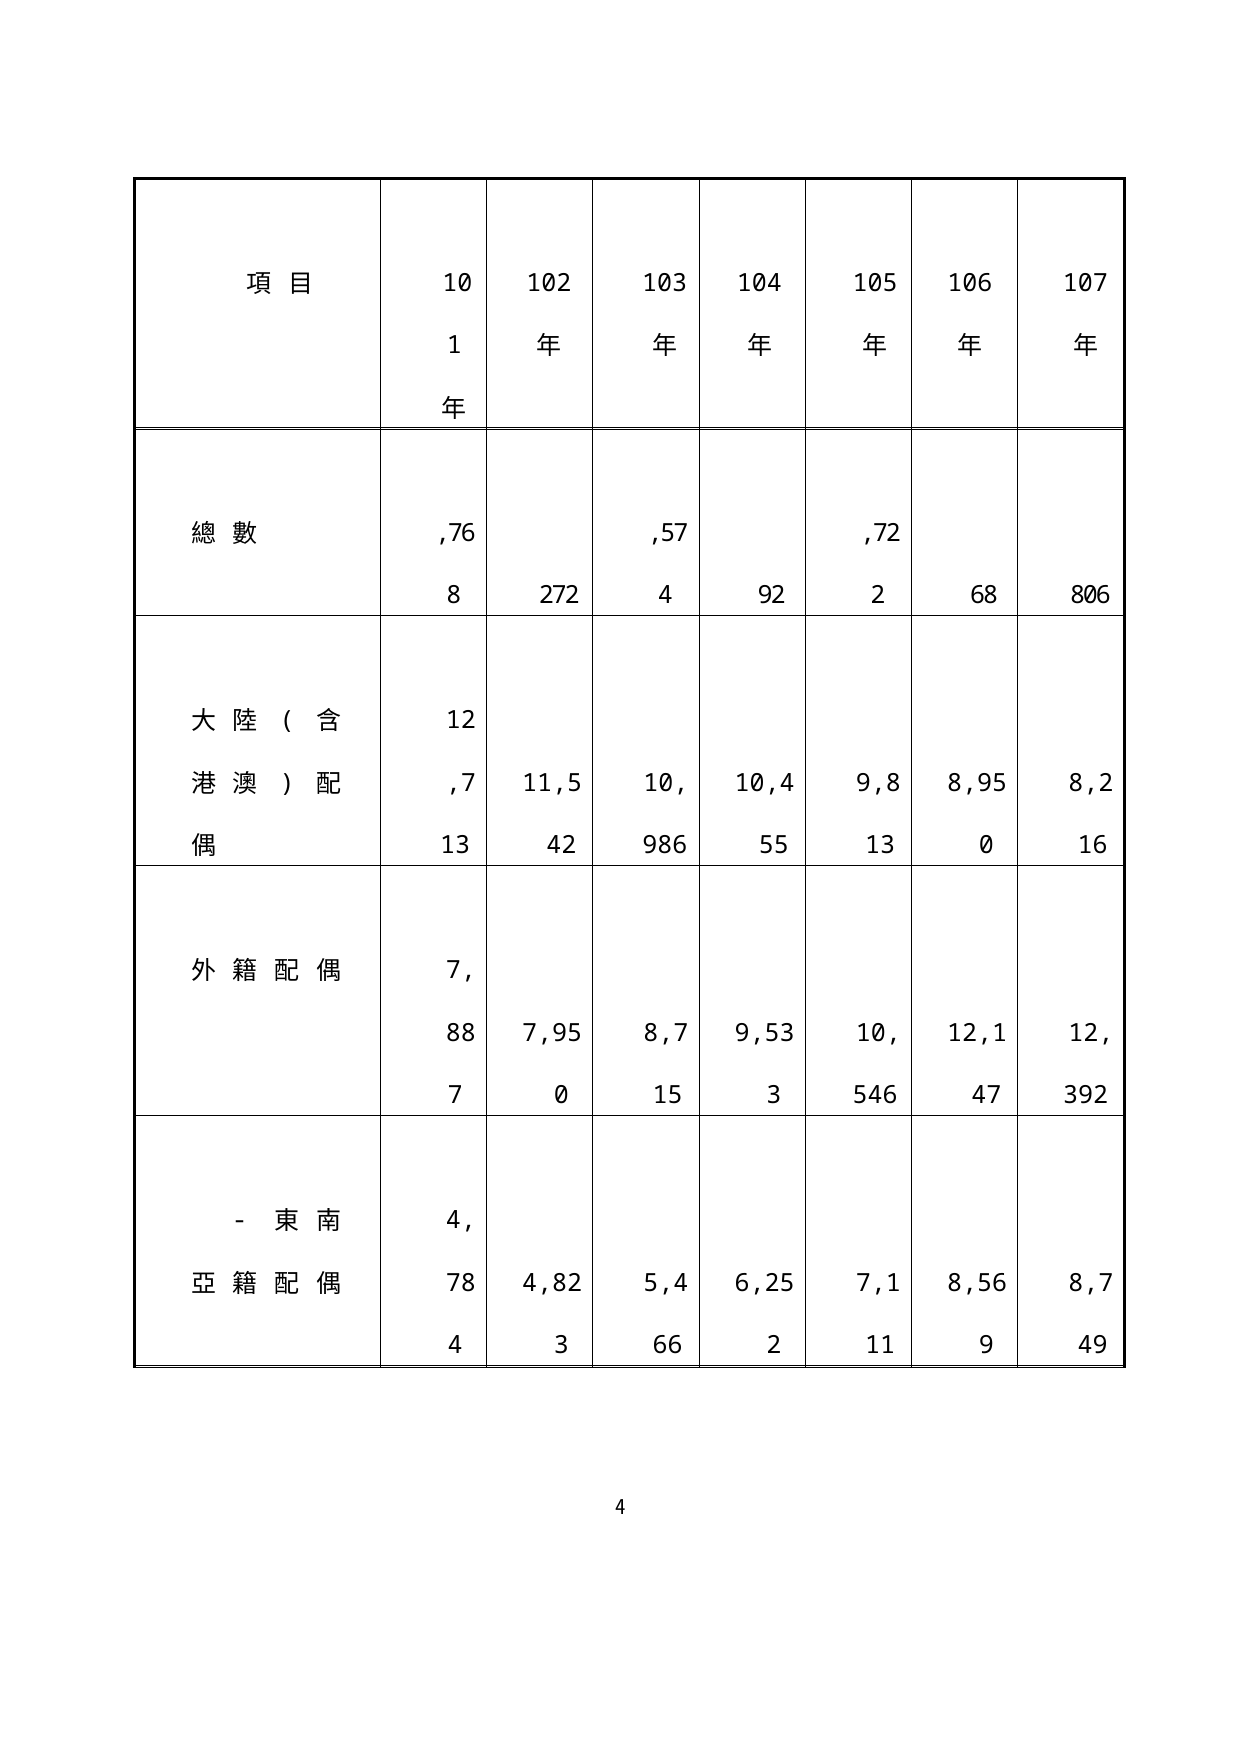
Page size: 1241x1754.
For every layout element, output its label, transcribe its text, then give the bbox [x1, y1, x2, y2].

table_cell 12,392 [1018, 866, 1123, 1115]
table_cell 806 [1018, 430, 1123, 615]
table_cell 4,784 [381, 1116, 486, 1365]
table_cell 10,986 [593, 616, 699, 865]
table_cell 68 [912, 430, 1017, 615]
table_cell ,722 [806, 430, 911, 615]
table_cell ,574 [593, 430, 699, 615]
table_cell -東南亞籍配偶 [136, 1116, 380, 1365]
table_header 104年 [700, 180, 805, 427]
table_cell 7,111 [806, 1116, 911, 1365]
table_cell 12,147 [912, 866, 1017, 1115]
table_cell 外籍配偶 [136, 866, 380, 1115]
table_header 103年 [593, 180, 699, 427]
table_header 101年 [381, 180, 486, 427]
table_cell 8,749 [1018, 1116, 1123, 1365]
table_header 105年 [806, 180, 911, 427]
table_cell ,768 [381, 430, 486, 615]
table_cell 6,252 [700, 1116, 805, 1365]
table_cell 大陸(含港澳)配偶 [136, 616, 380, 865]
table_cell 10,455 [700, 616, 805, 865]
table_cell 272 [487, 430, 592, 615]
table_cell 12,713 [381, 616, 486, 865]
table_header 107年 [1018, 180, 1123, 427]
table_cell 10,546 [806, 866, 911, 1115]
table_cell 7,950 [487, 866, 592, 1115]
table_cell 9,813 [806, 616, 911, 865]
table_header 項目 [136, 180, 380, 427]
table_cell 8,216 [1018, 616, 1123, 865]
table_cell 92 [700, 430, 805, 615]
table_cell 8,950 [912, 616, 1017, 865]
table_cell 8,569 [912, 1116, 1017, 1365]
table_cell 9,533 [700, 866, 805, 1115]
table_cell 11,542 [487, 616, 592, 865]
table_cell 7,887 [381, 866, 486, 1115]
table_cell 5,466 [593, 1116, 699, 1365]
table_header 102年 [487, 180, 592, 427]
table_cell 總數 [136, 430, 380, 615]
table_cell 8,715 [593, 866, 699, 1115]
table_cell 4,823 [487, 1116, 592, 1365]
table_header 106年 [912, 180, 1017, 427]
